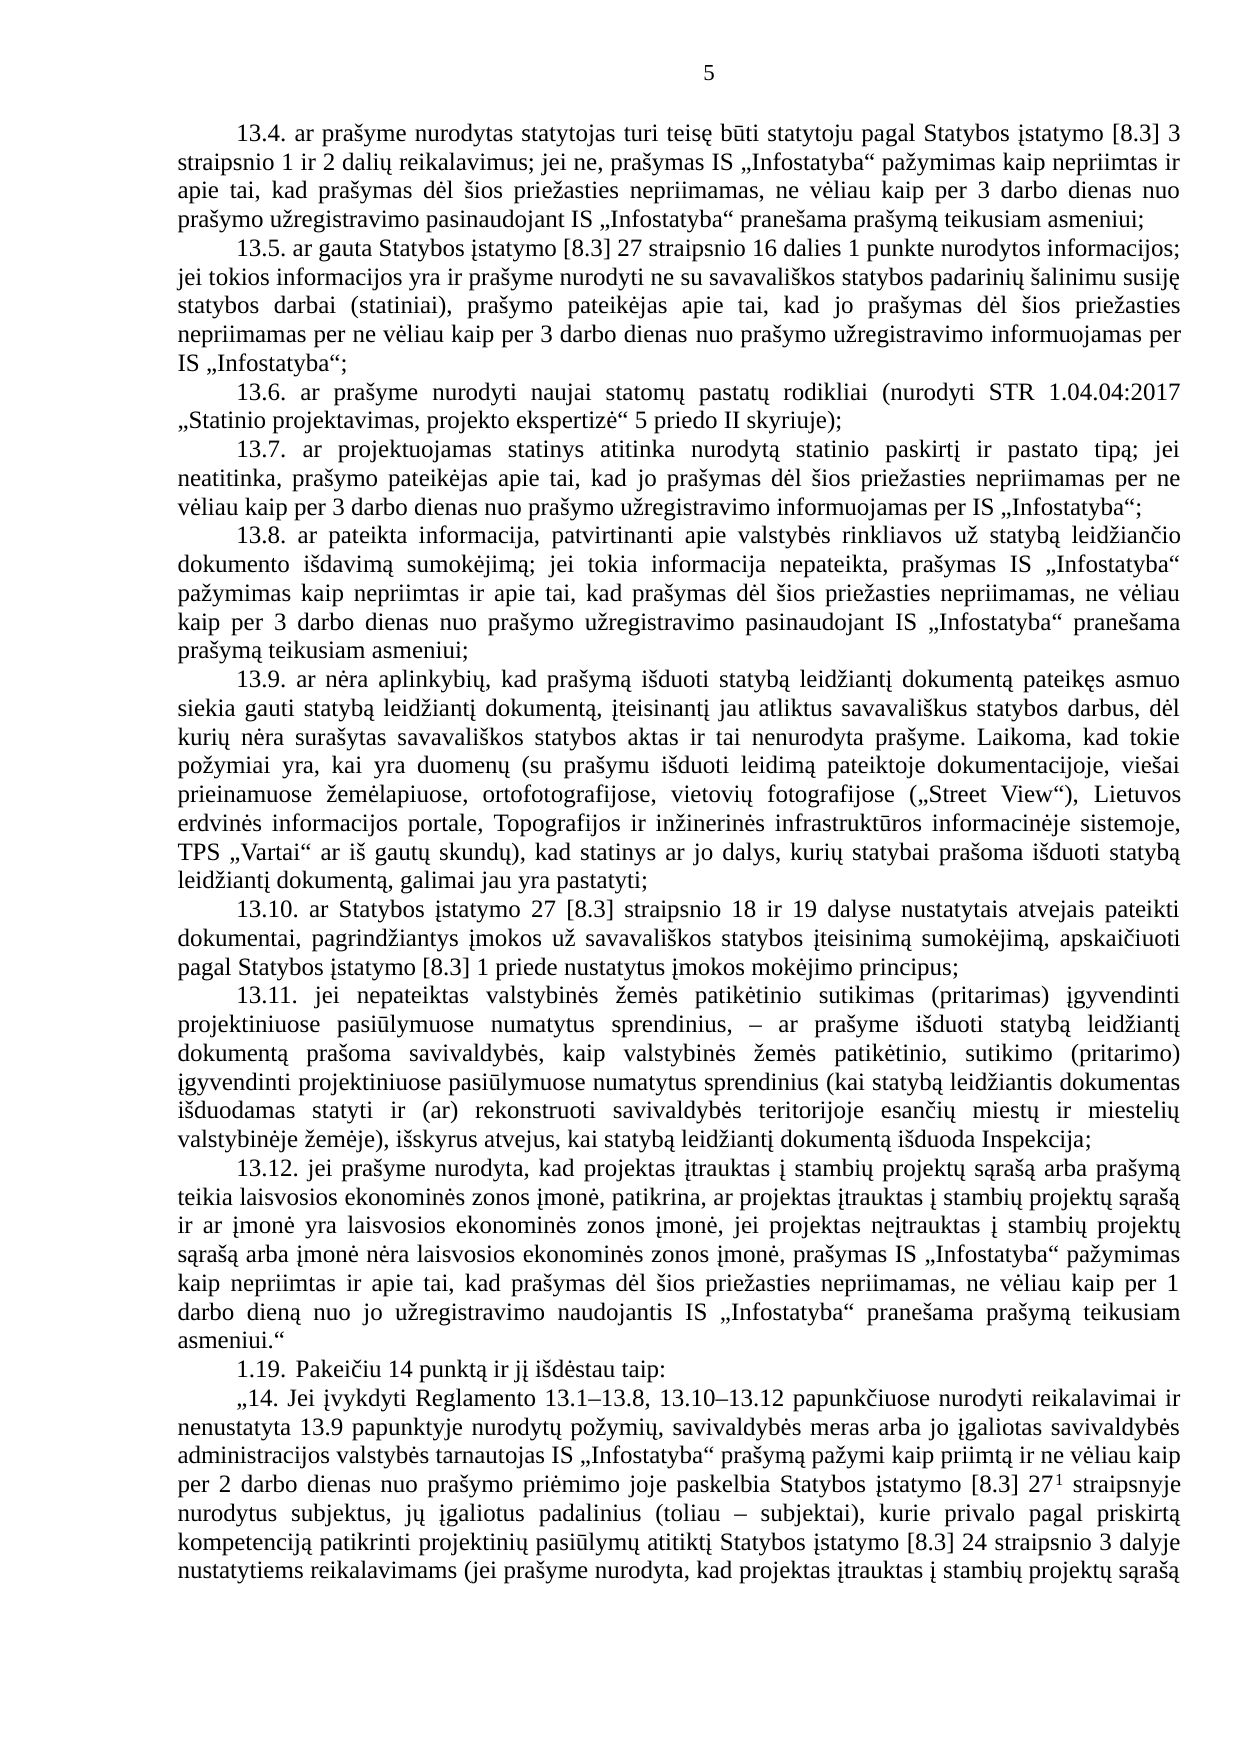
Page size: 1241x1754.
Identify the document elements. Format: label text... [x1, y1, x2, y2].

text „14. Jei įvykdyti Reglamento 13.1–13.8, 13.10–13.12 papunkčiuose nurodyti reikalavimai ir nenustatyta 13.9 papunktyje nurodytų požymių, savivaldybės meras arba jo įgaliotas savivaldybės administracijos valstybės tarnautojas IS „Infostatyba“ prašymą pažymi kaip priimtą ir ne vėliau kaip per 2 darbo dienas nuo prašymo priėmimo joje paskelbia Statybos įstatymo [8.3] 271 straipsnyje nurodytus subjektus, jų įgaliotus padalinius (toliau – subjektai), kurie privalo pagal priskirtą kompetenciją patikrinti projektinių pasiūlymų atitiktį Statybos įstatymo [8.3] 24 straipsnio 3 dalyje nustatytiems reikalavimams (jei prašyme nurodyta, kad projektas įtrauktas į stambių projektų sąrašą [177, 1383, 1181, 1584]
text 13.8. ar pateikta informacija, patvirtinanti apie valstybės rinkliavos už statybą leidžiančio dokumento išdavimą sumokėjimą; jei tokia informacija nepateikta, prašymas IS „Infostatyba“ pažymimas kaip nepriimtas ir apie tai, kad prašymas dėl šios priežasties nepriimamas, ne vėliau kaip per 3 darbo dienas nuo prašymo užregistravimo pasinaudojant IS „Infostatyba“ pranešama prašymą teikusiam asmeniui; [177, 521, 1181, 664]
text 1.19. Pakeičiu 14 punktą ir jį išdėstau taip: [236, 1354, 1181, 1383]
text 13.11. jei nepateiktas valstybinės žemės patikėtinio sutikimas (pritarimas) įgyvendinti projektiniuose pasiūlymuose numatytus sprendinius, – ar prašyme išduoti statybą leidžiantį dokumentą prašoma savivaldybės, kaip valstybinės žemės patikėtinio, sutikimo (pritarimo) įgyvendinti projektiniuose pasiūlymuose numatytus sprendinius (kai statybą leidžiantis dokumentas išduodamas statyti ir (ar) rekonstruoti savivaldybės teritorijoje esančių miestų ir miestelių valstybinėje žemėje), išskyrus atvejus, kai statybą leidžiantį dokumentą išduoda Inspekcija; [177, 981, 1181, 1153]
text 13.10. ar Statybos įstatymo 27 [8.3] straipsnio 18 ir 19 dalyse nustatytais atvejais pateikti dokumentai, pagrindžiantys įmokos už savavališkos statybos įteisinimą sumokėjimą, apskaičiuoti pagal Statybos įstatymo [8.3] 1 priede nustatytus įmokos mokėjimo principus; [177, 894, 1181, 981]
text 13.5. ar gauta Statybos įstatymo [8.3] 27 straipsnio 16 dalies 1 punkte nurodytos informacijos; jei tokios informacijos yra ir prašyme nurodyti ne su savavališkos statybos padarinių šalinimu susiję statybos darbai (statiniai), prašymo pateikėjas apie tai, kad jo prašymas dėl šios priežasties nepriimamas per ne vėliau kaip per 3 darbo dienas nuo prašymo užregistravimo informuojamas per IS „Infostatyba“; [177, 233, 1181, 377]
text 13.6. ar prašyme nurodyti naujai statomų pastatų rodikliai (nurodyti STR 1.04.04:2017 „Statinio projektavimas, projekto ekspertizė“ 5 priedo II skyriuje); [177, 377, 1181, 434]
text 13.9. ar nėra aplinkybių, kad prašymą išduoti statybą leidžiantį dokumentą pateikęs asmuo siekia gauti statybą leidžiantį dokumentą, įteisinantį jau atliktus savavališkus statybos darbus, dėl kurių nėra surašytas savavališkos statybos aktas ir tai nenurodyta prašyme. Laikoma, kad tokie požymiai yra, kai yra duomenų (su prašymu išduoti leidimą pateiktoje dokumentacijoje, viešai prieinamuose žemėlapiuose, ortofotografijose, vietovių fotografijose („Street View“), Lietuvos erdvinės informacijos portale, Topografijos ir inžinerinės infrastruktūros informacinėje sistemoje, TPS „Vartai“ ar iš gautų skundų), kad statinys ar jo dalys, kurių statybai prašoma išduoti statybą leidžiantį dokumentą, galimai jau yra pastatyti; [177, 664, 1181, 894]
text 13.4. ar prašyme nurodytas statytojas turi teisę būti statytoju pagal Statybos įstatymo [8.3] 3 straipsnio 1 ir 2 dalių reikalavimus; jei ne, prašymas IS „Infostatyba“ pažymimas kaip nepriimtas ir apie tai, kad prašymas dėl šios priežasties nepriimamas, ne vėliau kaip per 3 darbo dienas nuo prašymo užregistravimo pasinaudojant IS „Infostatyba“ pranešama prašymą teikusiam asmeniui; [177, 118, 1181, 233]
text 13.12. jei prašyme nurodyta, kad projektas įtrauktas į stambių projektų sąrašą arba prašymą teikia laisvosios ekonominės zonos įmonė, patikrina, ar projektas įtrauktas į stambių projektų sąrašą ir ar įmonė yra laisvosios ekonominės zonos įmonė, jei projektas neįtrauktas į stambių projektų sąrašą arba įmonė nėra laisvosios ekonominės zonos įmonė, prašymas IS „Infostatyba“ pažymimas kaip nepriimtas ir apie tai, kad prašymas dėl šios priežasties nepriimamas, ne vėliau kaip per 1 darbo dieną nuo jo užregistravimo naudojantis IS „Infostatyba“ pranešama prašymą teikusiam asmeniui.“ [177, 1153, 1181, 1354]
text 13.7. ar projektuojamas statinys atitinka nurodytą statinio paskirtį ir pastato tipą; jei neatitinka, prašymo pateikėjas apie tai, kad jo prašymas dėl šios priežasties nepriimamas per ne vėliau kaip per 3 darbo dienas nuo prašymo užregistravimo informuojamas per IS „Infostatyba“; [177, 434, 1181, 521]
